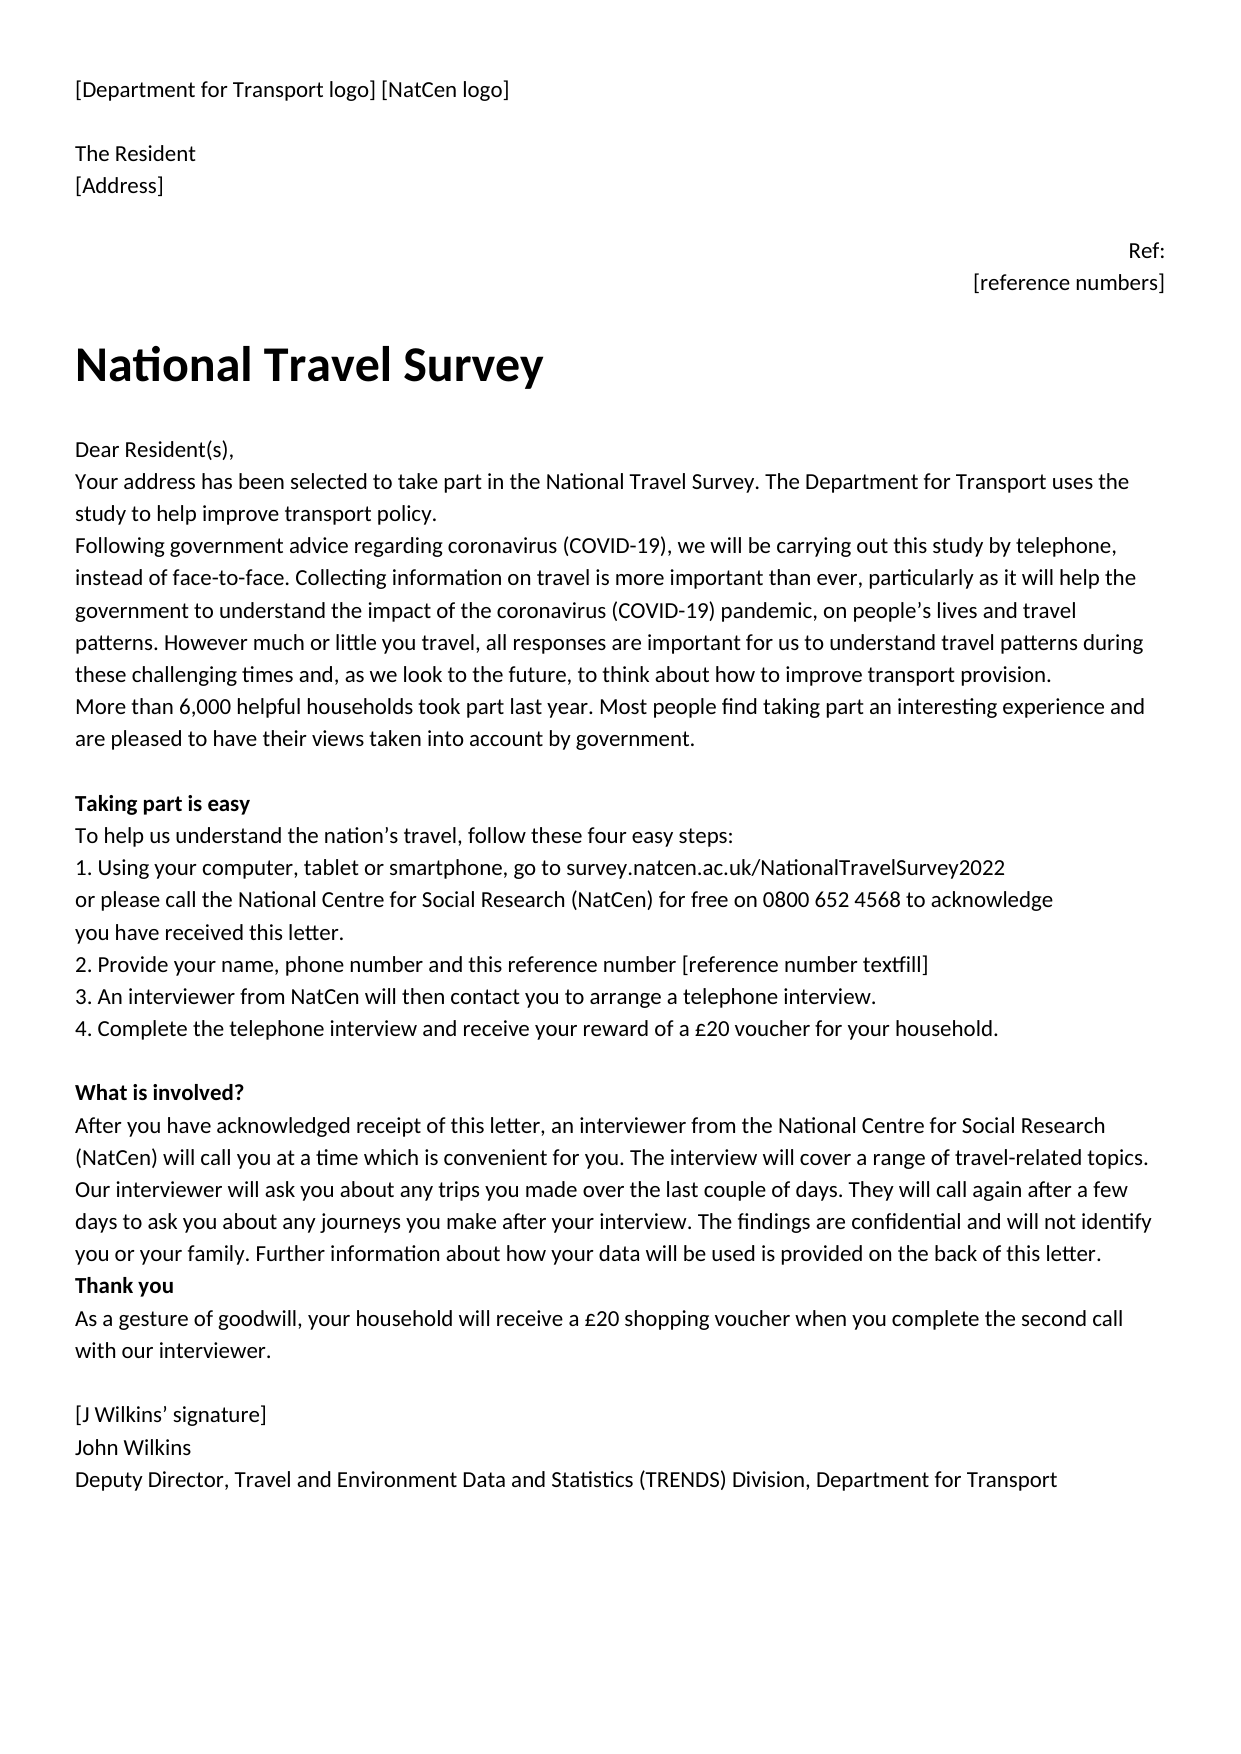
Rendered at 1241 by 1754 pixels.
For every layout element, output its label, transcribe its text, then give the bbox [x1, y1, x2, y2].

text National Travel Survey [75, 332, 1165, 393]
text Ref: [75, 236, 1165, 264]
text As a gesture of goodwill, your household will receive a £20 shopping voucher when you complete the second call with our interviewer. [75, 1304, 1165, 1364]
text Deputy Director, Travel and Environment Data and Statistics (TRENDS) Division, Department for Transport [75, 1465, 1165, 1493]
text What is involved? [75, 1078, 1165, 1107]
text Dear Resident(s), [75, 435, 1165, 463]
text [Department for Transport logo] [NatCen logo] [75, 75, 1165, 103]
text 4. Complete the telephone interview and receive your reward of a £20 voucher for your household. [75, 1014, 1165, 1042]
text [J Wilkins’ signature] [75, 1400, 1165, 1428]
text or please call the National Centre for Social Research (NatCen) for free on 0800 652 4568 to acknowledge [75, 885, 1165, 913]
text More than 6,000 helpful households took part last year. Most people find taking part an interesting experience and are pleased to have their views taken into account by government. [75, 692, 1165, 752]
text To help us understand the nation’s travel, follow these four easy steps: [75, 821, 1165, 849]
text After you have acknowledged receipt of this letter, an interviewer from the National Centre for Social Research (NatCen) will call you at a time which is convenient for you. The interview will cover a range of travel-related topics. Our interviewer will ask you about any trips you made over the last couple of days. They will call again after a few days to ask you about any journeys you make after your interview. The findings are confidential and will not identify you or your family. Further information about how your data will be used is provided on the back of this letter. [75, 1111, 1165, 1267]
text 1. Using your computer, tablet or smartphone, go to survey.natcen.ac.uk/NationalTravelSurvey2022 [75, 853, 1165, 881]
text 2. Provide your name, phone number and this reference number [reference number textfill] [75, 950, 1165, 978]
text [Address] [75, 172, 1165, 199]
text Following government advice regarding coronavirus (COVID-19), we will be carrying out this study by telephone, instead of face-to-face. Collecting information on travel is more important than ever, particularly as it will help the government to understand the impact of the coronavirus (COVID-19) pandemic, on people’s lives and travel patterns. However much or little you travel, all responses are important for us to understand travel patterns during these challenging times and, as we look to the future, to think about how to improve transport provision. [75, 531, 1165, 688]
text Your address has been selected to take part in the National Travel Survey. The Department for Transport uses the study to help improve transport policy. [75, 467, 1165, 527]
text [reference numbers] [75, 268, 1165, 296]
text The Resident [75, 139, 1165, 167]
text John Wilkins [75, 1433, 1165, 1461]
text 3. An interviewer from NatCen will then contact you to arrange a telephone interview. [75, 982, 1165, 1010]
text you have received this letter. [75, 918, 1165, 946]
text Thank you [75, 1272, 1165, 1300]
text Taking part is easy [75, 789, 1165, 817]
